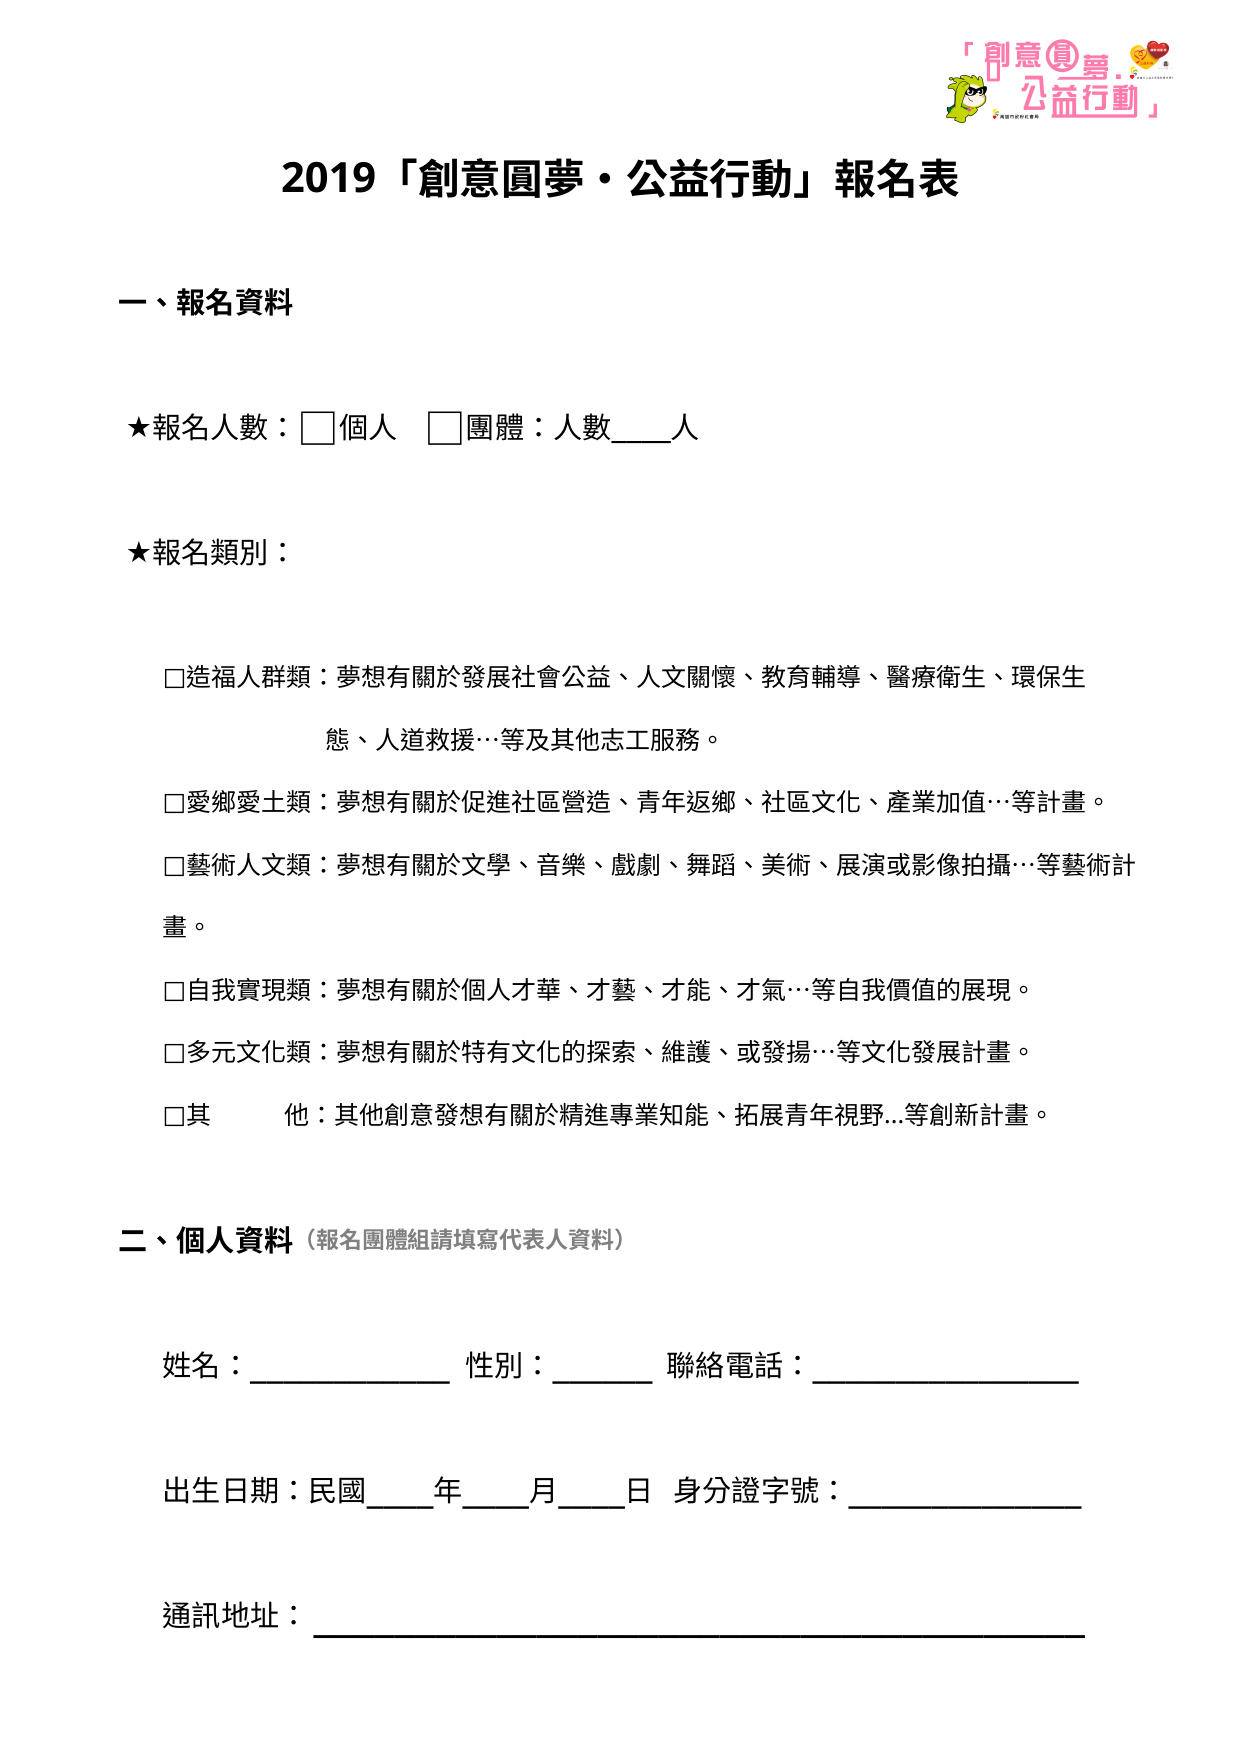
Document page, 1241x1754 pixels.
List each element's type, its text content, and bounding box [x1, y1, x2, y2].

text ★報名類別： [118, 509, 1122, 572]
text □自我實現類：夢想有關於個人才華、才藝、才能、才氣…等自我價值的展現。 [162, 947, 1122, 1009]
text □愛鄉愛土類：夢想有關於促進社區營造、青年返鄉、社區文化、產業加值…等計畫。 [162, 759, 1122, 822]
text ★報名人數：□個人 □團體：人數____人 [118, 384, 1122, 447]
text 出生日期：民國____年____月____日 身分證字號：______________ [162, 1447, 1122, 1509]
text 一、報名資料 [118, 259, 1122, 322]
text 通訊地址： ______________________________________ [162, 1572, 1122, 1634]
text 姓名：____________ 性別：______ 聯絡電話：________________ [162, 1322, 1122, 1384]
text 2019「創意圓夢‧公益行動」報名表 [118, 134, 1122, 197]
text 二、個人資料（報名團體組請填寫代表人資料） [118, 1197, 1122, 1259]
text □其 他：其他創意發想有關於精進專業知能、拓展青年視野...等創新計畫。 [162, 1072, 1122, 1134]
text □造福人群類：夢想有關於發展社會公益、人文關懷、教育輔導、醫療衛生、環保生態、人道救援…等及其他志工服務。 [163, 634, 1108, 759]
text □多元文化類：夢想有關於特有文化的探索、維護、或發揚…等文化發展計畫。 [162, 1009, 1122, 1072]
text □藝術人文類：夢想有關於文學、音樂、戲劇、舞蹈、美術、展演或影像拍攝…等藝術計畫。 [162, 822, 1152, 947]
